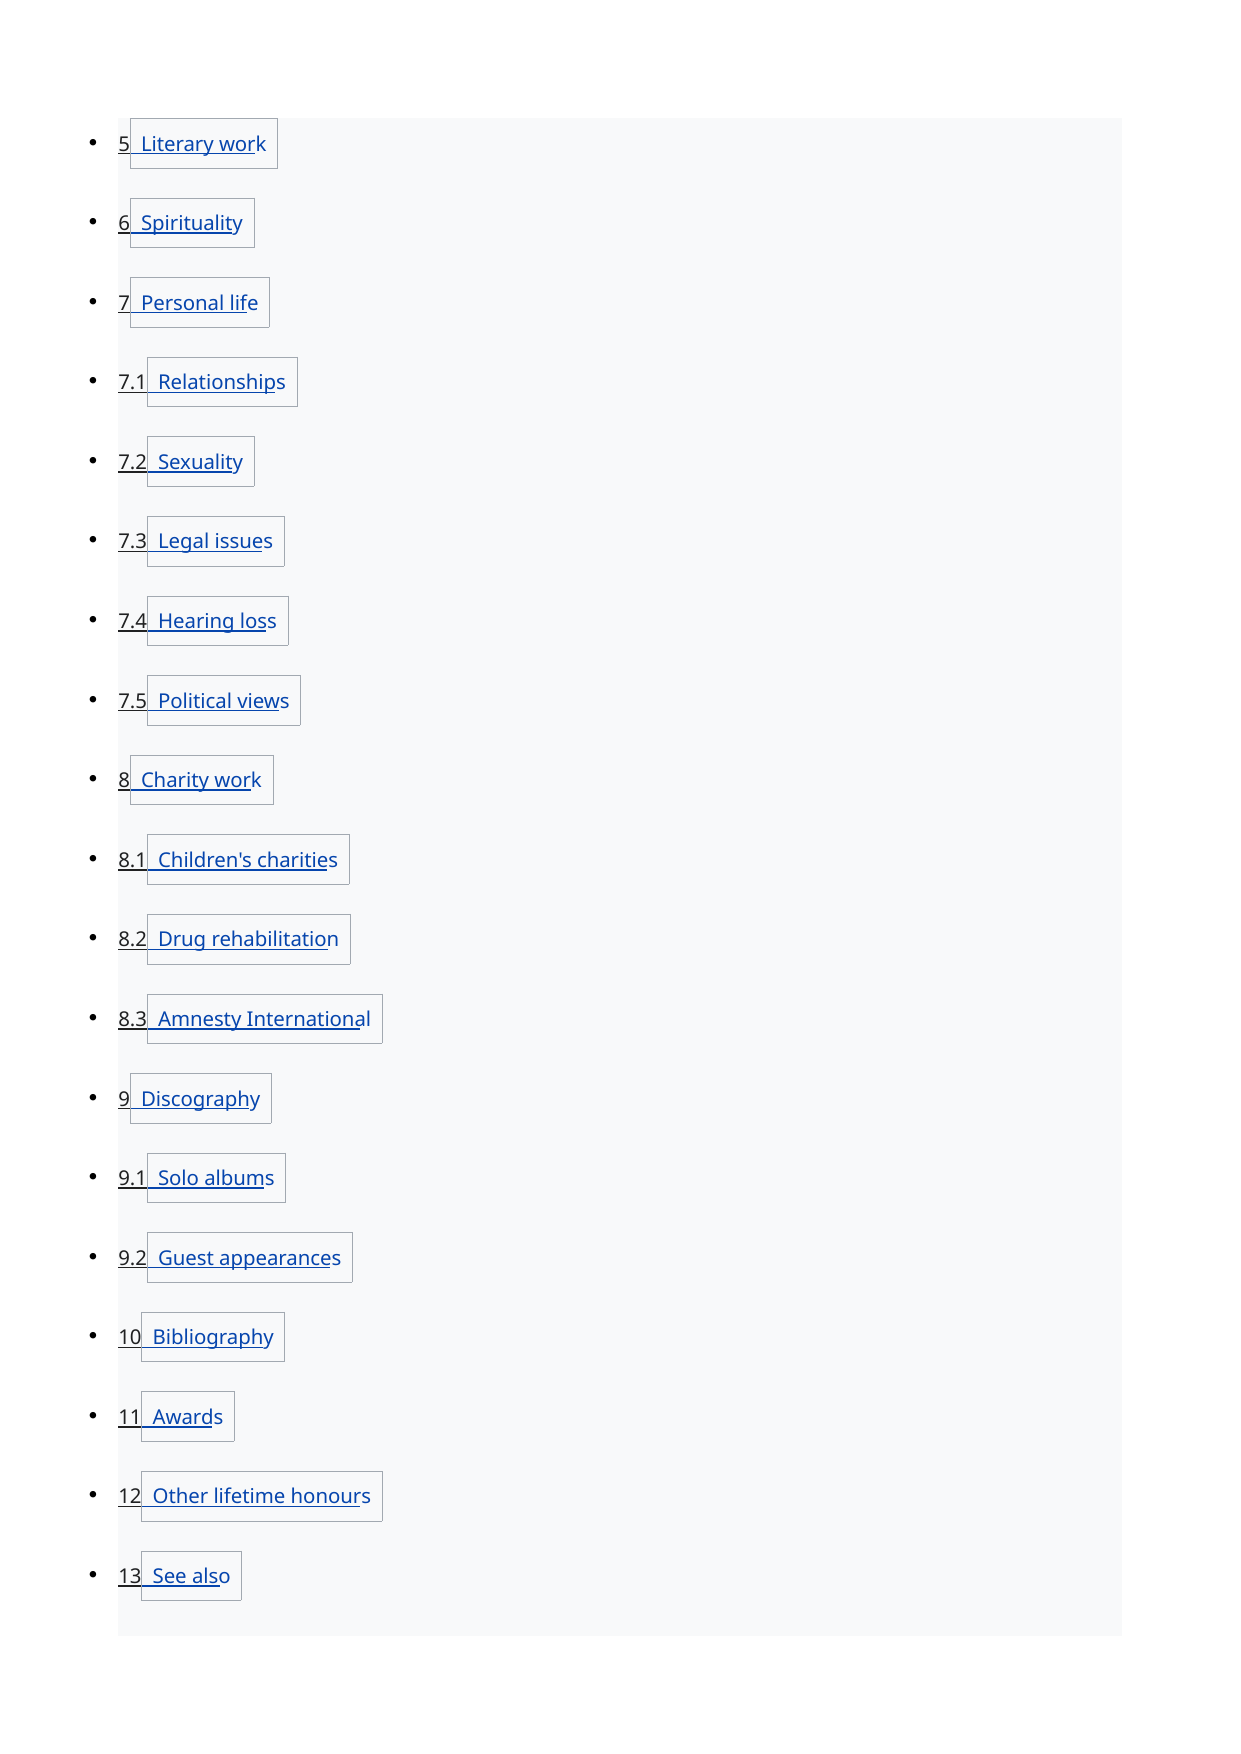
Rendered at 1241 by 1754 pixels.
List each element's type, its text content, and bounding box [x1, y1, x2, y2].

list 7.2 [118, 436, 147, 471]
list [285, 1312, 1122, 1362]
list 9.1 [118, 1153, 147, 1187]
list [286, 1153, 1122, 1202]
list 10 [118, 1312, 141, 1347]
list [350, 834, 1122, 884]
list [118, 1587, 141, 1600]
list Legal issues [148, 517, 284, 566]
list [274, 755, 1122, 804]
list [255, 198, 1122, 247]
list [118, 711, 147, 725]
list 7.1 [118, 357, 147, 392]
list Relationships [148, 358, 297, 406]
list 12 [118, 1471, 141, 1506]
list [285, 516, 1122, 566]
list 7.3 [118, 516, 147, 551]
list [298, 357, 1122, 407]
list 8 [118, 755, 130, 789]
list 8.2 [118, 914, 147, 949]
list 7.4 [118, 596, 147, 630]
list 9 [118, 1073, 130, 1108]
list [118, 552, 147, 566]
list Other lifetime honours [142, 1472, 382, 1521]
list See also [142, 1552, 241, 1600]
list 11 [118, 1391, 141, 1426]
list Personal life [131, 278, 269, 327]
list [118, 473, 147, 486]
list 7.5 [118, 675, 147, 710]
list [289, 596, 1122, 645]
list [118, 1268, 147, 1282]
list [118, 393, 147, 407]
list Hearing loss [148, 597, 288, 645]
list Drug rehabilitation [148, 915, 350, 964]
list Solo albums [148, 1154, 285, 1202]
list 8.3Amnesty International [118, 993, 382, 1028]
list 8.3Amnesty International [383, 993, 1122, 1043]
list [278, 118, 1122, 168]
list 9.2 [118, 1232, 147, 1267]
list [242, 1551, 1122, 1600]
list 8.3Amnesty International [148, 995, 382, 1043]
list Guest appearances [148, 1233, 352, 1282]
list Sexuality [148, 437, 254, 486]
list Literary work [131, 119, 277, 168]
list [235, 1391, 1122, 1441]
list [270, 277, 1122, 327]
list 5 [118, 118, 130, 153]
list Discography [131, 1074, 271, 1123]
list [118, 1189, 147, 1202]
list Awards [142, 1392, 234, 1441]
list Spirituality [131, 199, 254, 247]
list [118, 1428, 141, 1441]
list [351, 914, 1122, 964]
list [301, 675, 1122, 725]
list [118, 1348, 141, 1362]
list 13 [118, 1551, 141, 1585]
list 8.1 [118, 834, 147, 869]
list 6 [118, 198, 130, 232]
list Bibliography [142, 1313, 284, 1361]
list 7 [118, 277, 130, 312]
list Children's charities [148, 835, 349, 884]
list Charity work [131, 756, 273, 804]
list Political views [148, 676, 300, 725]
list [255, 436, 1122, 486]
list [272, 1073, 1122, 1123]
list [118, 632, 147, 645]
list [383, 1471, 1122, 1521]
list [353, 1232, 1122, 1282]
